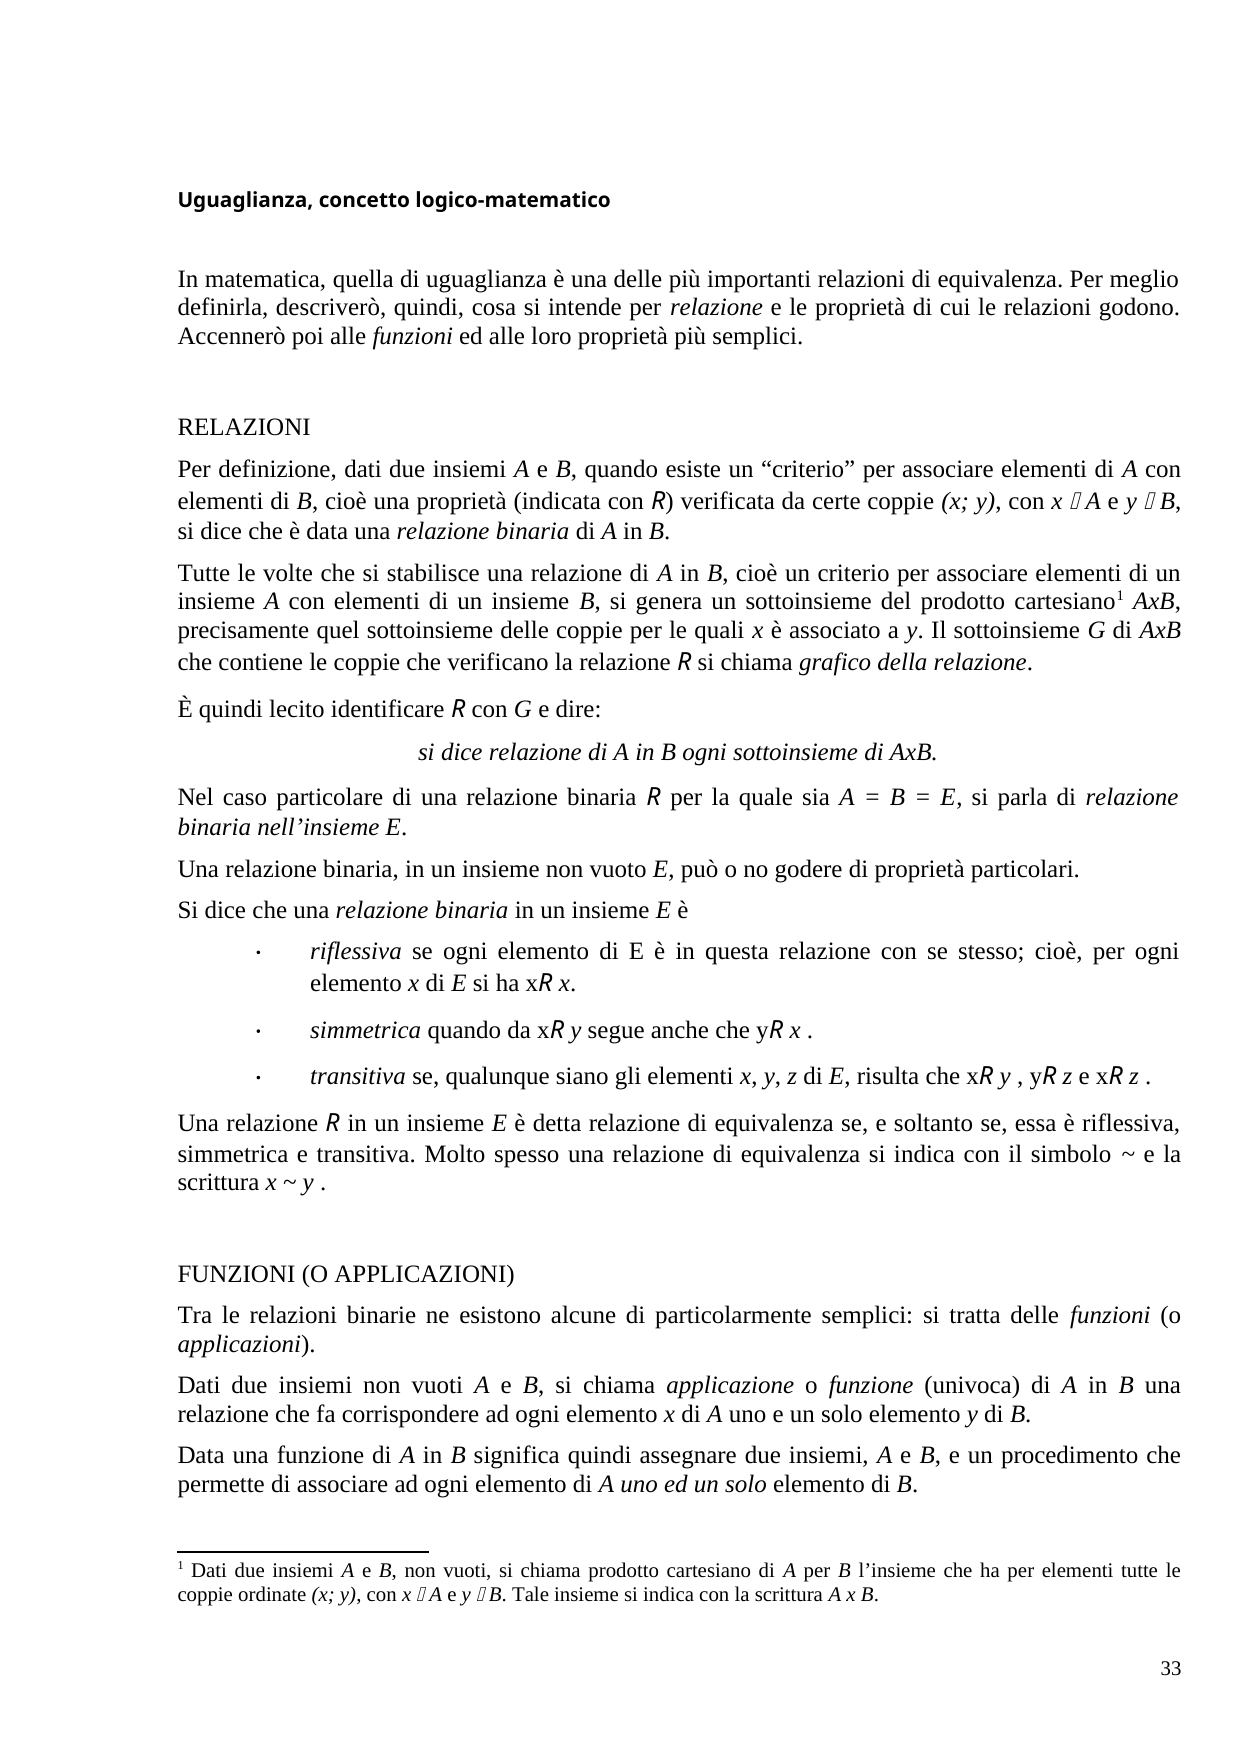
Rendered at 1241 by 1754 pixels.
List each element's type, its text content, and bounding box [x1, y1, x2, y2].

subtitle Uguaglianza, concetto logico-matematico [177, 185, 1181, 214]
text Una relazione R in un insieme E è detta relazione di equivalenza se, e soltanto se, essa è riflessiva, simmetrica e transitiva. Molto spesso una relazione di equivalenza si indica con il simbolo ~ e la scrittura x ~ y . [177, 1104, 1181, 1196]
text Una relazione binaria, in un insieme non vuoto E, può o no godere di proprietà particolari. [177, 854, 1181, 882]
subtitle Funzioni (o applicazioni) [177, 1259, 1181, 1287]
text Tutte le volte che si stabilisce una relazione di A in B, cioè un criterio per associare elementi di un insieme A con elementi di un insieme B, si genera un sottoinsieme del prodotto cartesiano AxB, precisamente quel sottoinsieme delle coppie per le quali x è associato a y. Il sottoinsieme G di AxB che contiene le coppie che verificano la relazione R si chiama grafico della relazione. [177, 558, 1181, 678]
text Dati due insiemi A e B, non vuoti, si chiama prodotto cartesiano di A per B l’insieme che ha per elementi tutte le coppie ordinate (x; y), con x  A e y  B. Tale insieme si indica con la scrittura A x B. [177, 1558, 1181, 1606]
text Data una funzione di A in B significa quindi assegnare due insiemi, A e B, e un procedimento che permette di associare ad ogni elemento di A uno ed un solo elemento di B. [177, 1440, 1181, 1497]
text Si dice che una relazione binaria in un insieme E è [177, 895, 1181, 924]
text Tra le relazioni binarie ne esistono alcune di particolarmente semplici: si tratta delle funzioni (o applicazioni). [177, 1300, 1181, 1357]
text In matematica, quella di uguaglianza è una delle più importanti relazioni di equivalenza. Per meglio definirla, descriverò, quindi, cosa si intende per relazione e le proprietà di cui le relazioni godono. Accennerò poi alle funzioni ed alle loro proprietà più semplici. [177, 264, 1181, 350]
text Nel caso particolare di una relazione binaria R per la quale sia A = B = E, si parla di relazione binaria nell’insieme E. [177, 778, 1181, 841]
text si dice relazione di A in B ogni sottoinsieme di AxB. [177, 737, 1181, 766]
list transitiva se, qualunque siano gli elementi x, y, z di E, risulta che xR y , yR z e xR z . [251, 1058, 1181, 1092]
list riflessiva se ogni elemento di E è in questa relazione con se stesso; cioè, per ogni elemento x di E si ha xR x. [251, 936, 1181, 999]
text Per definizione, dati due insiemi A e B, quando esiste un “criterio” per associare elementi di A con elementi di B, cioè una proprietà (indicata con R) verificata da certe coppie (x; y), con x  A e y  B, si dice che è data una relazione binaria di A in B. [177, 454, 1181, 545]
text È quindi lecito identificare R con G e dire: [177, 691, 1181, 724]
text Dati due insiemi non vuoti A e B, si chiama applicazione o funzione (univoca) di A in B una relazione che fa corrispondere ad ogni elemento x di A uno e un solo elemento y di B. [177, 1370, 1181, 1427]
subtitle Relazioni [177, 412, 1181, 441]
list simmetrica quando da xR y segue anche che yR x . [251, 1011, 1181, 1046]
